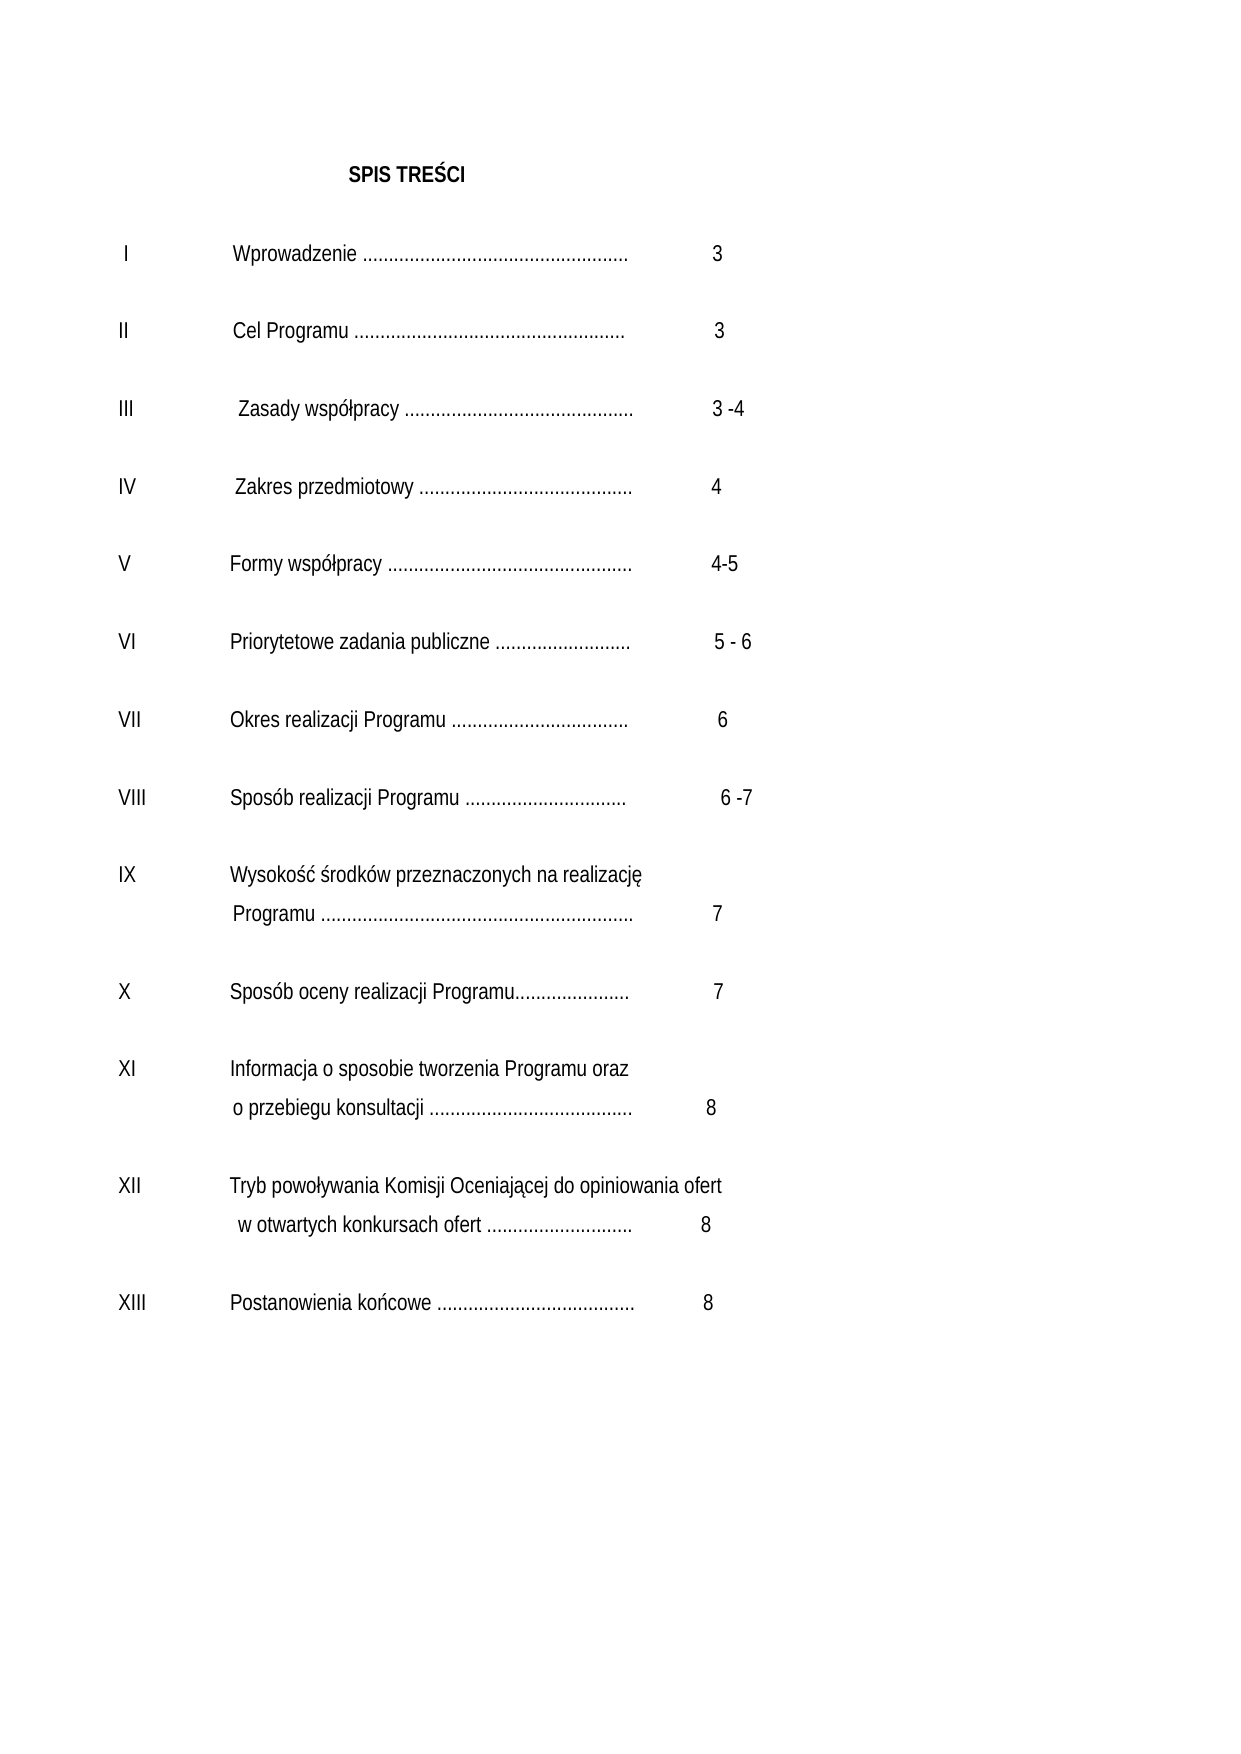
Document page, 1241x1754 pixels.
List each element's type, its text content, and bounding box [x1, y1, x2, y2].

text SPIS TREŚCI [118, 159, 1122, 188]
text VIII Sposób realizacji Programu ............................... 6 -7 [118, 783, 1122, 810]
text II Cel Programu .................................................... 3 [118, 317, 1122, 343]
text XIII Postanowienia końcowe ...................................... 8 [118, 1288, 1122, 1315]
text Programu ............................................................ 7 [118, 900, 1122, 926]
text XI Informacja o sposobie tworzenia Programu oraz [118, 1055, 1122, 1082]
text IX Wysokość środków przeznaczonych na realizację [118, 861, 1122, 887]
text VII Okres realizacji Programu .................................. 6 [118, 706, 1122, 732]
text VI Priorytetowe zadania publiczne .......................... 5 - 6 [118, 628, 1122, 654]
text I Wprowadzenie ................................................... 3 [118, 239, 1122, 266]
text IV Zakres przedmiotowy ......................................... 4 [118, 473, 1122, 499]
text X Sposób oceny realizacji Programu...................... 7 [118, 978, 1122, 1004]
text o przebiegu konsultacji ....................................... 8 [118, 1094, 1122, 1121]
text w otwartych konkursach ofert ............................ 8 [118, 1211, 1122, 1237]
text V Formy współpracy ............................................... 4-5 [118, 550, 1122, 577]
text XII Tryb powoływania Komisji Oceniającej do opiniowania ofert [118, 1172, 1122, 1198]
text III Zasady współpracy ............................................ 3 -4 [118, 395, 1122, 421]
